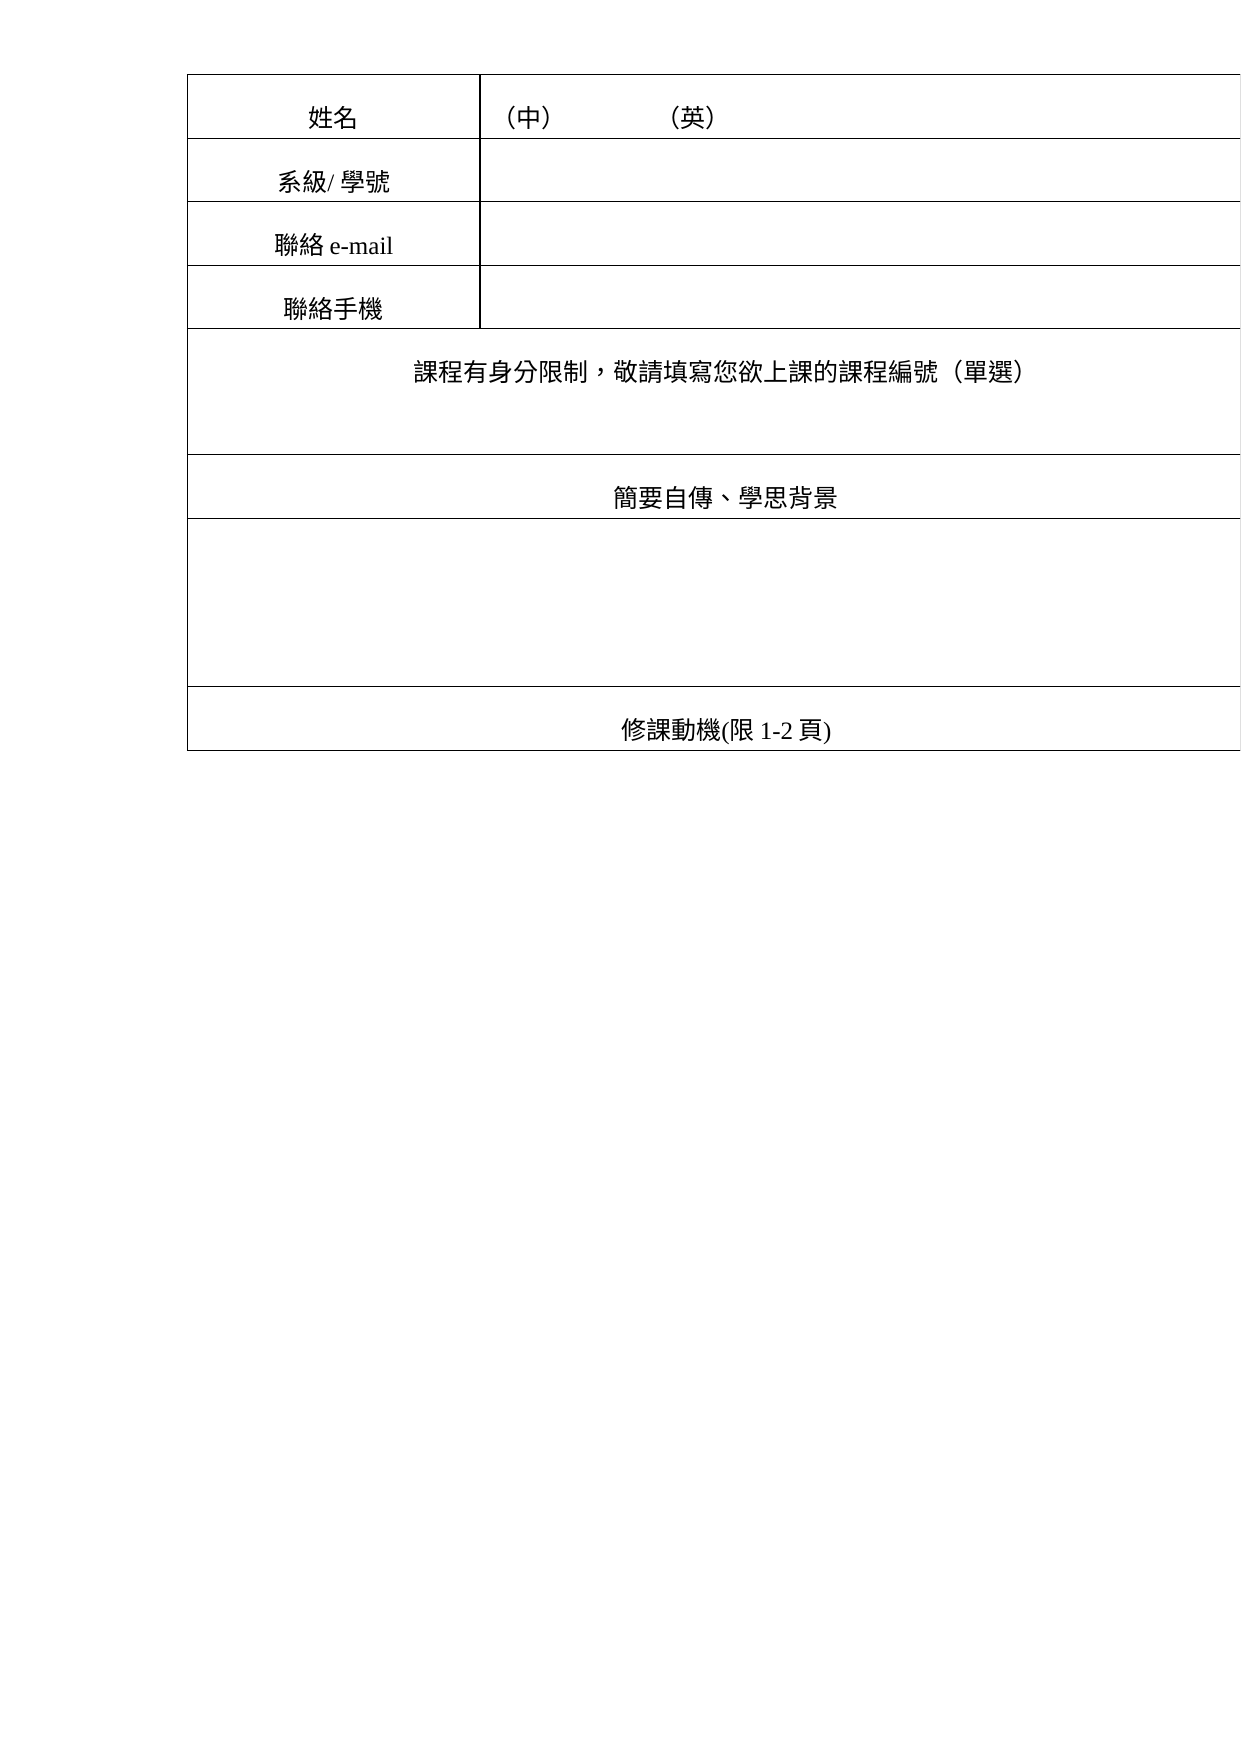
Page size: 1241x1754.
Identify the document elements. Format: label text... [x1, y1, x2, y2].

table_cell [481, 266, 1240, 328]
table_cell [481, 202, 1240, 265]
table_cell [188, 519, 1240, 686]
table_cell 修課動機(限1-2頁) [188, 687, 1240, 749]
table_cell 簡要自傳、學思背景 [188, 455, 1240, 518]
table_cell [481, 139, 1240, 201]
table_header 姓名 [188, 75, 479, 138]
table_cell 系級/ 學號 [188, 139, 479, 201]
table_cell 聯絡e-mail [188, 202, 479, 265]
table_cell 課程有身分限制，敬請填寫您欲上課的課程編號（單選） [188, 329, 1240, 454]
table_header （中） （英） [481, 75, 1240, 138]
table_cell 聯絡手機 [188, 266, 479, 328]
